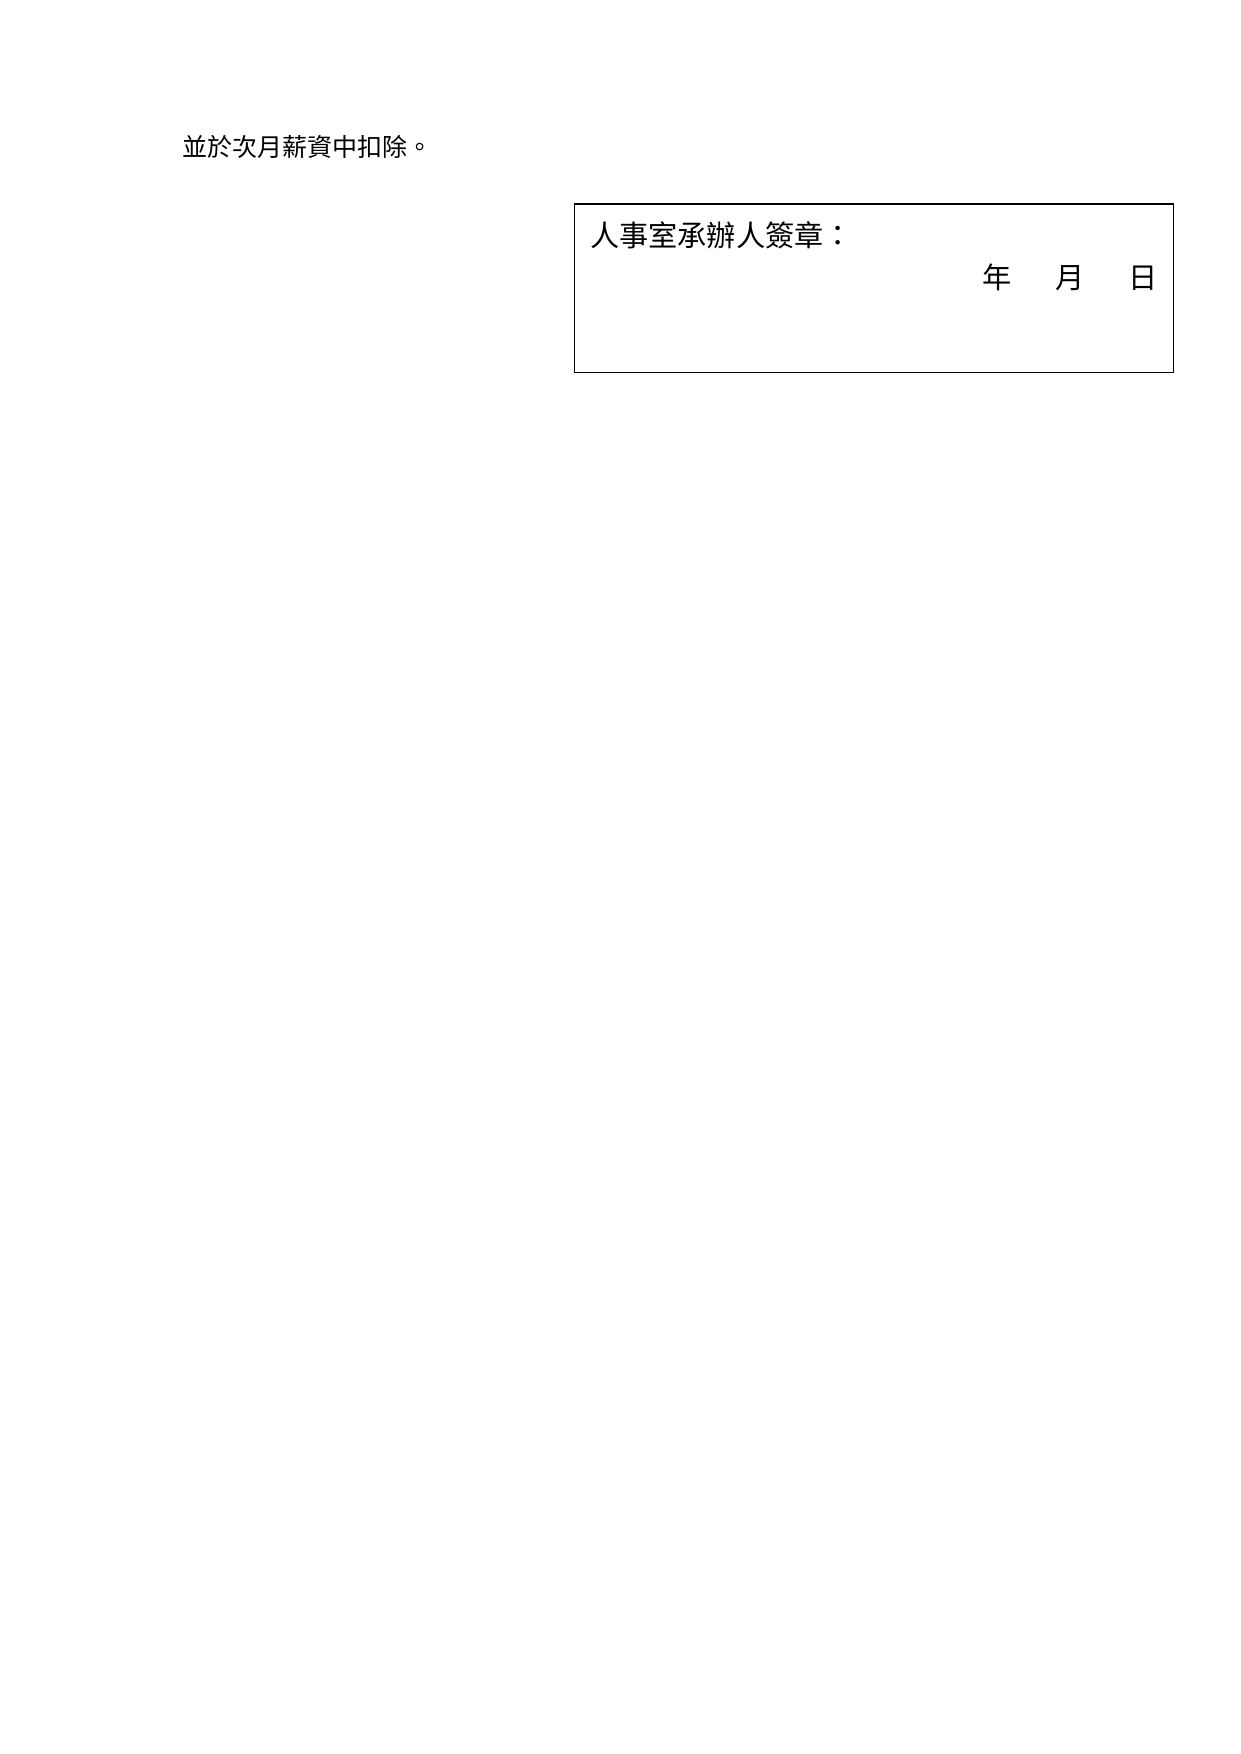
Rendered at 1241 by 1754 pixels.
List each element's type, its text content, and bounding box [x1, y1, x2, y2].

list 並於次月薪資中扣除。 [145, 104, 1053, 166]
text 年 月 日 [590, 254, 1158, 297]
text 人事室承辦人簽章： [590, 212, 1158, 254]
